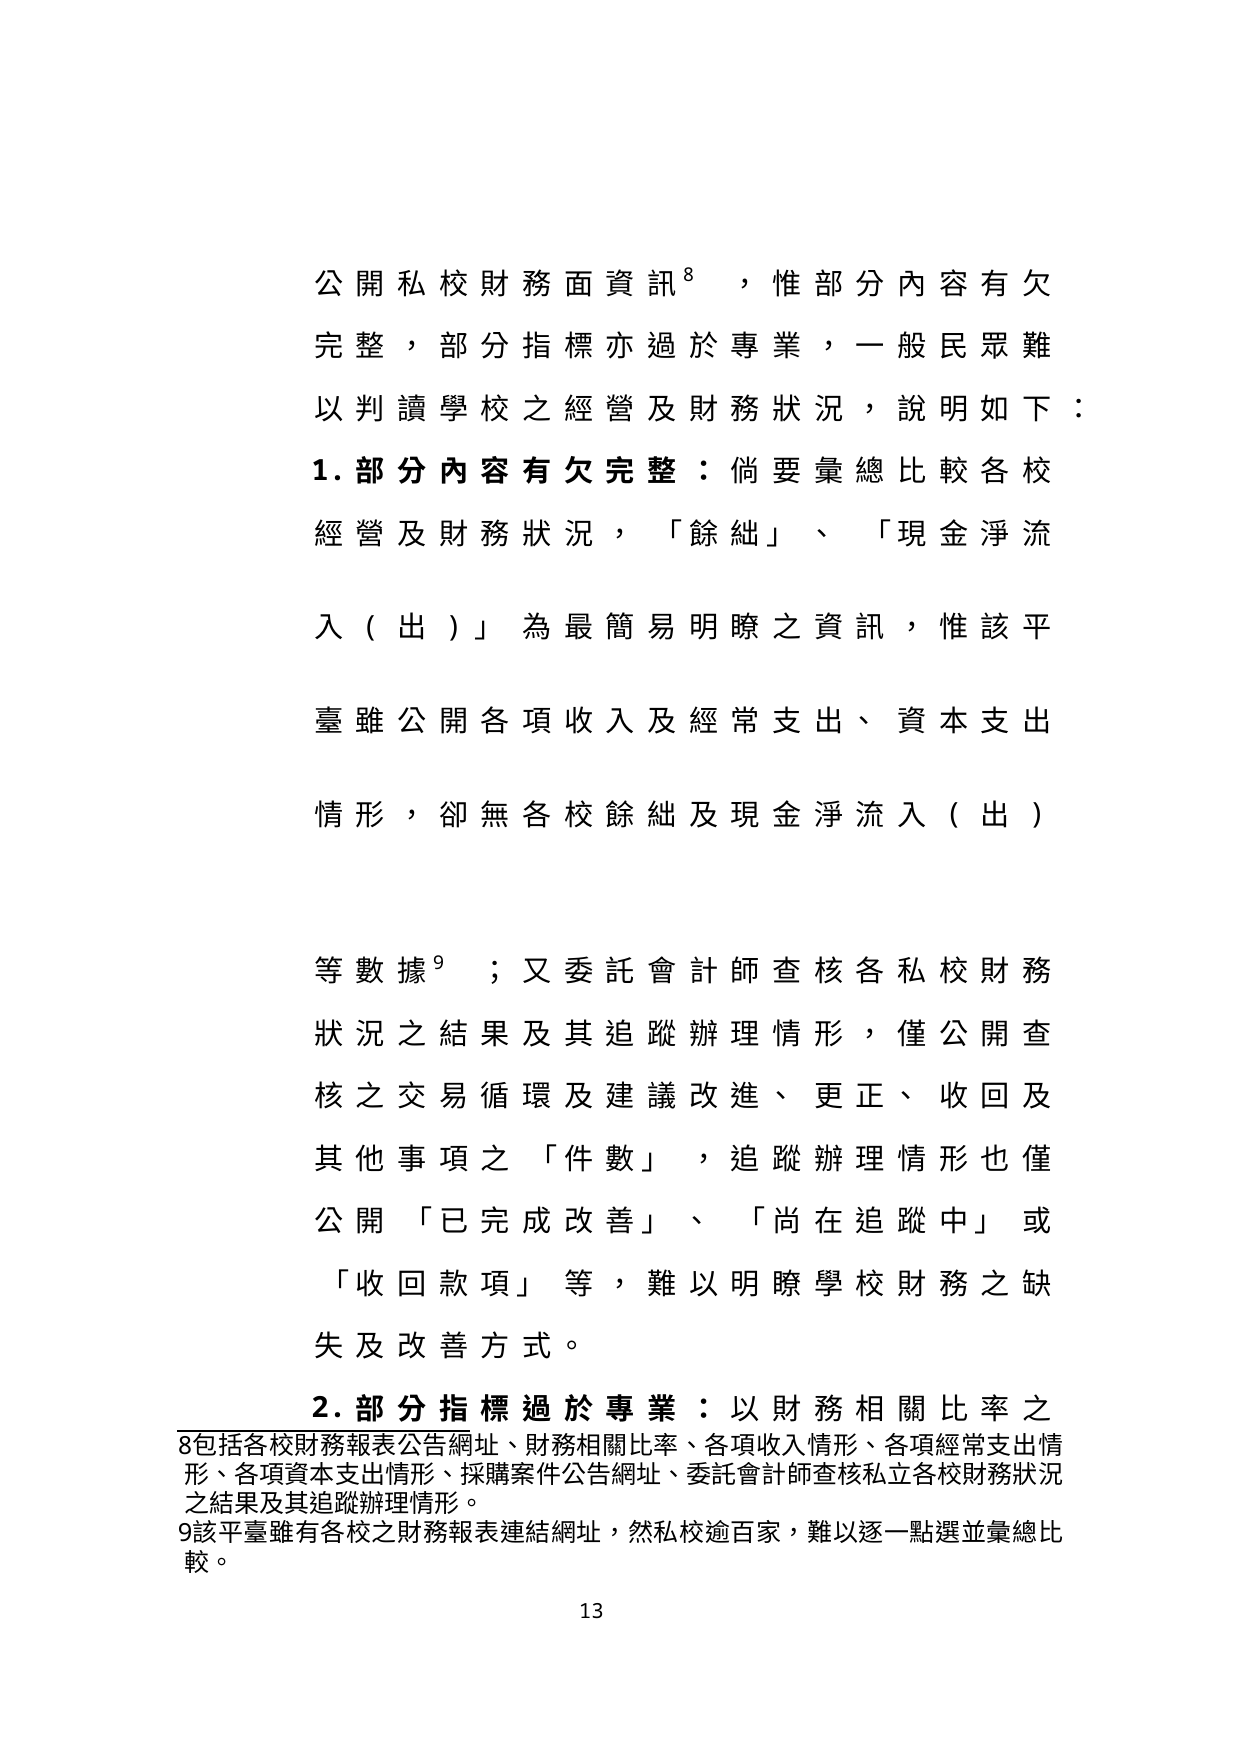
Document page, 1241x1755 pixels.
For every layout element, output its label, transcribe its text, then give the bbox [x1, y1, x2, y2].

text 2.部分指標過於專業：以財務相關比率之「舉債指數」為例，該指標僅作為教育部評估學校融資之必要性與辦理相關作業之依據，避免學校過度舉債，不涉債務清償之保證效力，並不易理解。 [271, 1365, 1058, 1427]
text 包括各校財務報表公告網址、財務相關比率、各項收入情形、各項經常支出情形、各項資本支出情形、採購案件公告網址、委託會計師查核私立各校財務狀況之結果及其追蹤辦理情形。 [177, 1431, 1063, 1518]
text 該平臺雖有各校之財務報表連結網址，然私校逾百家，難以逐一點選並彙總比較。 [177, 1518, 1063, 1577]
text 教育部目前專案輔導之10所私校，高達7所係因「依財務預測2年內將發生資金缺口達財務調度困難情形」而列為輔導。教育部雖設置大專校院校務資訊公開平臺公開私校財務面資訊，惟部分內容有欠完整，部分指標亦過於專業，一般民眾難以判讀學校之經營及財務狀況，說明如下： [271, 177, 1058, 427]
text 1.部分內容有欠完整：倘要彙總比較各校經營及財務狀況，「餘絀」、「現金淨流入(出)」為最簡易明瞭之資訊，惟該平臺雖公開各項收入及經常支出、資本支出情形，卻無各校餘絀及現金淨流入(出)等數據；又委託會計師查核各私校財務狀況之結果及其追蹤辦理情形，僅公開查核之交易循環及建議改進、更正、收回及其他事項之「件數」，追蹤辦理情形也僅公開「已完成改善」、「尚在追蹤中」或「收回款項」等，難以明瞭學校財務之缺失及改善方式。 [271, 427, 1058, 1365]
